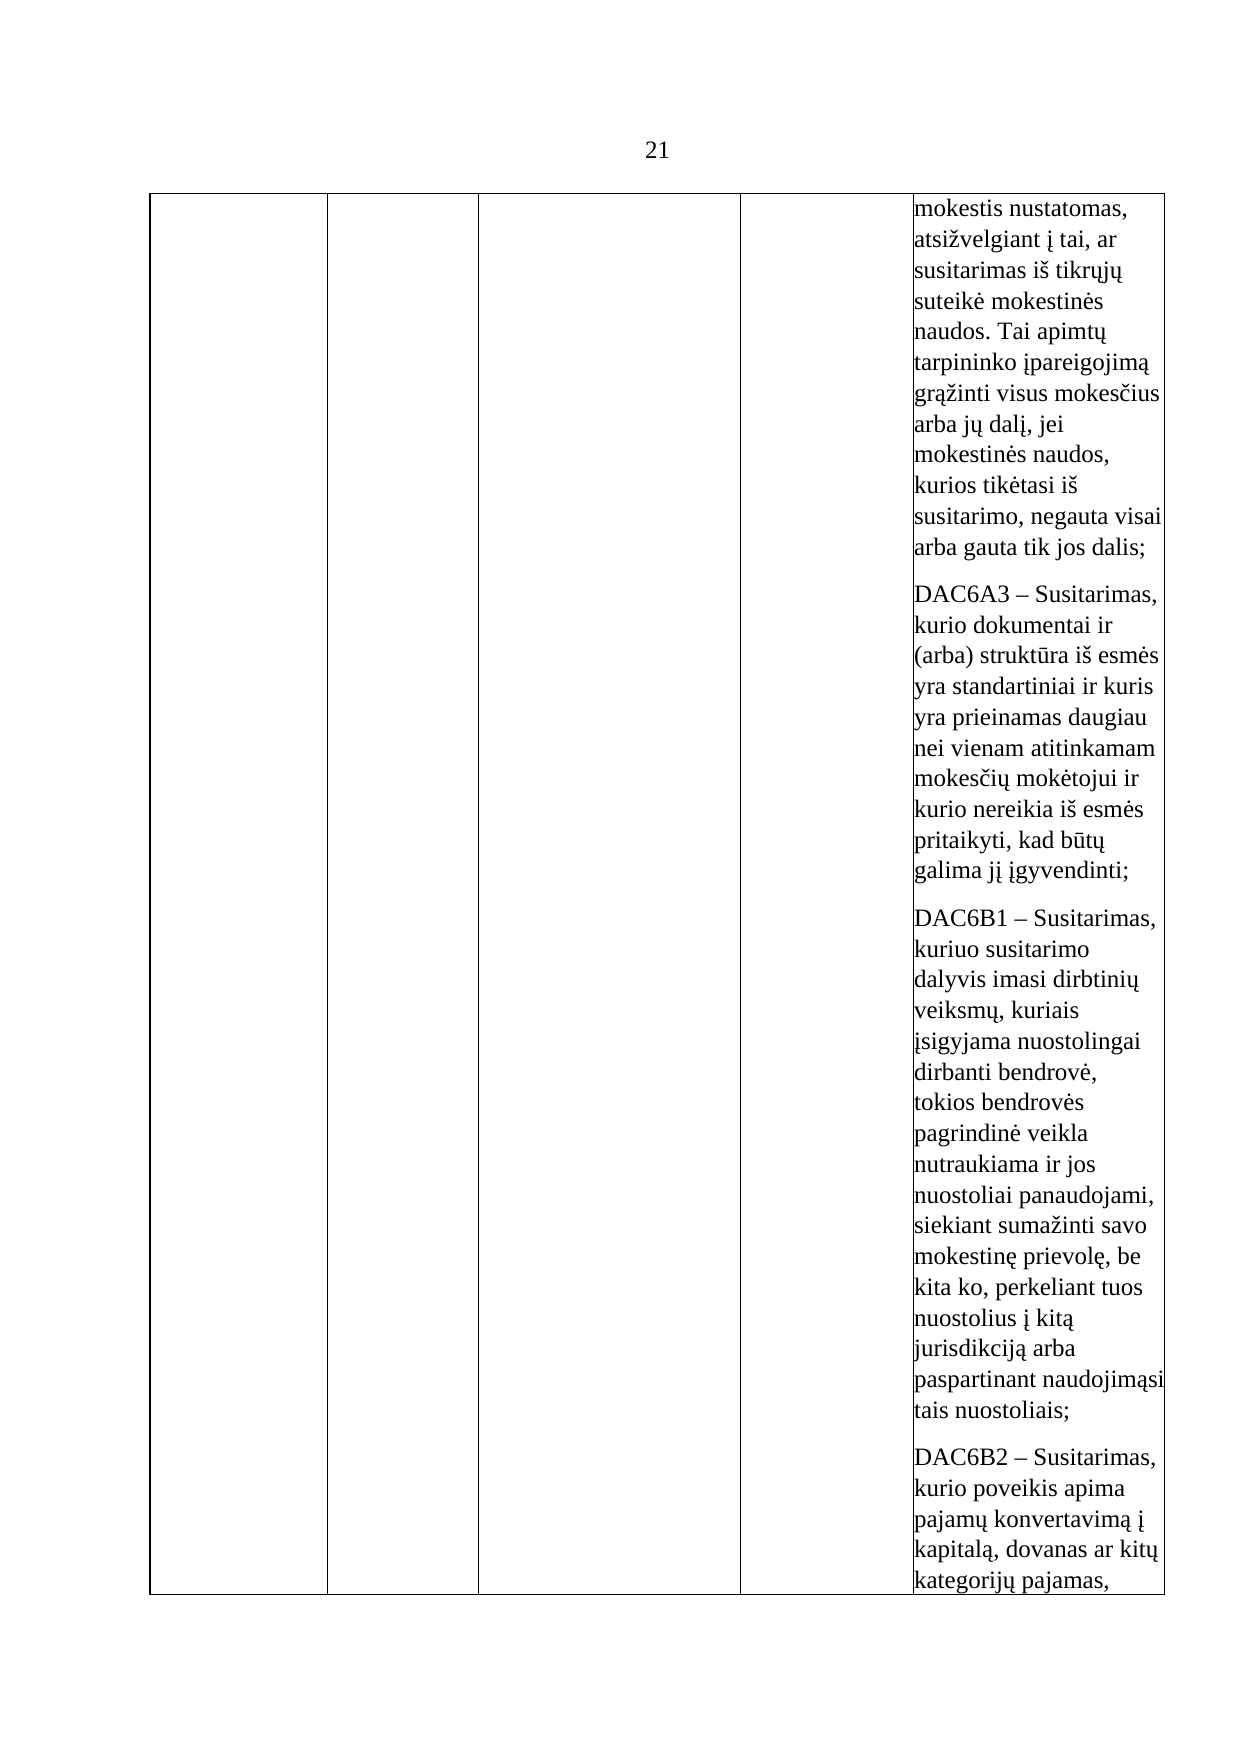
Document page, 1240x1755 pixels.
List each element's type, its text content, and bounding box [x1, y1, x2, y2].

table_cell [741, 194, 913, 1594]
table_cell [151, 194, 327, 1594]
table_cell [328, 194, 478, 1594]
table_cell mokestis nustatomas, atsižvelgiant į tai, ar susitarimas iš tikrųjų suteikė mokestinės naudos. Tai apimtų tarpininko įpareigojimą grąžinti visus mokesčius arba jų dalį, jei mokestinės naudos, kurios tikėtasi iš susitarimo, negauta visai arba gauta tik jos dalis; DAC6A3 – Susitarimas, kurio dokumentai ir (arba) struktūra iš esmės yra standartiniai ir kuris yra prieinamas daugiau nei vienam atitinkamam mokesčių mokėtojui ir kurio nereikia iš esmės pritaikyti, kad būtų galima jį įgyvendinti; DAC6B1 – Susitarimas, kuriuo susitarimo dalyvis imasi dirbtinių veiksmų, kuriais įsigyjama nuostolingai dirbanti bendrovė, tokios bendrovės pagrindinė veikla nutraukiama ir jos nuostoliai panaudojami, siekiant sumažinti savo mokestinę prievolę, be kita ko, perkeliant tuos nuostolius į kitą jurisdikciją arba paspartinant naudojimąsi tais nuostoliais; DAC6B2 – Susitarimas, kurio poveikis apima pajamų konvertavimą į kapitalą, dovanas ar kitų kategorijų pajamas, [914, 194, 1164, 1594]
table_cell [479, 194, 740, 1594]
